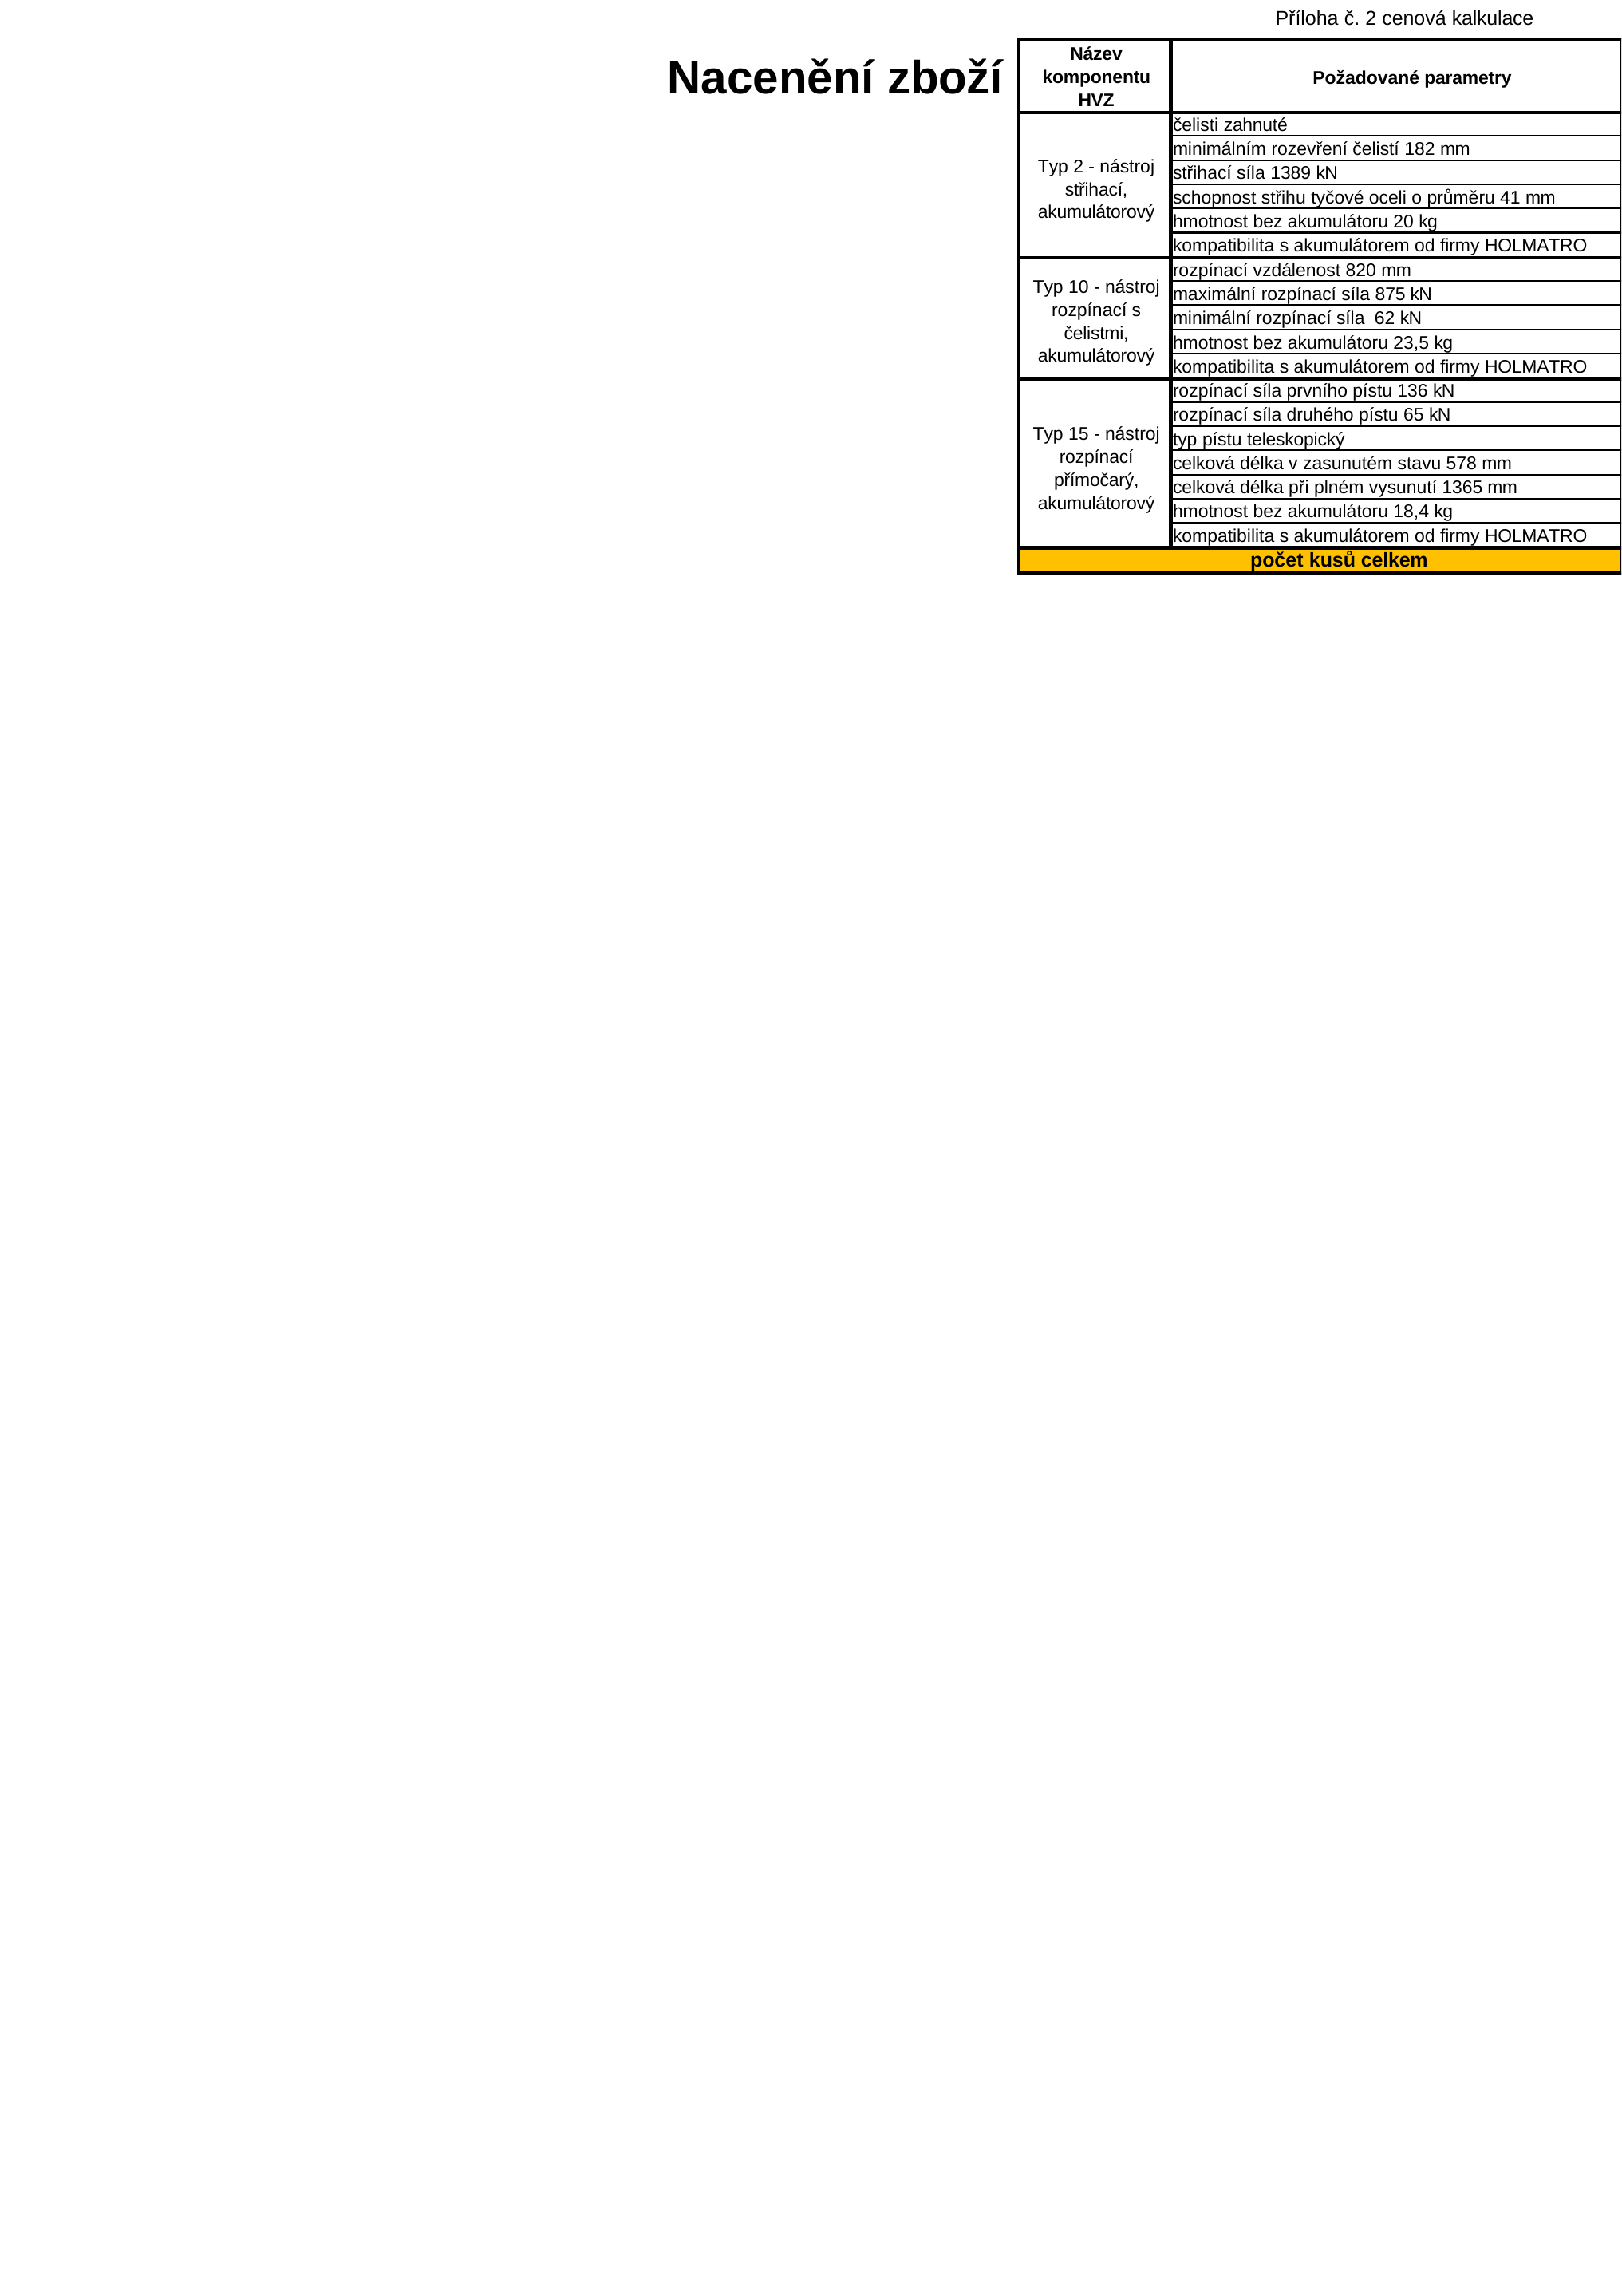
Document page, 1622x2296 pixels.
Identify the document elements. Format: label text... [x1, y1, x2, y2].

text Příloha č. 2 cenová kalkulace [1275, 6, 1550, 30]
table_cell střihací síla 1389 kN [1173, 161, 1620, 184]
table_cell počet kusů celkem [1020, 550, 1620, 571]
table_cell minimální rozpínací síla 62 kN [1173, 306, 1620, 329]
table_cell Typ 15 - nástroj rozpínací přímočarý, akumulátorový [1020, 381, 1169, 546]
table_cell kompatibilita s akumulátorem od firmy HOLMATRO [1173, 524, 1620, 546]
table_cell hmotnost bez akumulátoru 20 kg [1173, 209, 1620, 231]
table_cell kompatibilita s akumulátorem od firmy HOLMATRO [1173, 234, 1620, 256]
table_cell hmotnost bez akumulátoru 18,4 kg [1173, 500, 1620, 522]
table_cell maximální rozpínací síla 875 kN [1173, 282, 1620, 304]
table_cell schopnost střihu tyčové oceli o průměru 41 mm [1173, 185, 1620, 207]
table_cell Typ 2 - nástroj střihací, akumulátorový [1020, 114, 1169, 256]
table_cell kompatibilita s akumulátorem od firmy HOLMATRO [1173, 354, 1620, 377]
table_header Požadované parametry [1173, 41, 1620, 111]
text Nacenění zboží [668, 50, 1003, 104]
table_cell celková délka při plném vysunutí 1365 mm [1173, 476, 1620, 498]
table_cell Typ 10 - nástroj rozpínací s čelistmi, akumulátorový [1020, 259, 1169, 377]
table_cell rozpínací vzdálenost 820 mm [1173, 259, 1620, 280]
table_cell hmotnost bez akumulátoru 23,5 kg [1173, 330, 1620, 353]
table_cell rozpínací síla prvního pístu 136 kN [1173, 381, 1620, 401]
table_cell minimálním rozevření čelistí 182 mm [1173, 136, 1620, 159]
table_header Název komponentu HVZ [1020, 41, 1169, 111]
table_cell čelisti zahnuté [1173, 114, 1620, 135]
table_cell typ pístu teleskopický [1173, 427, 1620, 449]
table_cell celková délka v zasunutém stavu 578 mm [1173, 451, 1620, 473]
table_cell rozpínací síla druhého pístu 65 kN [1173, 403, 1620, 425]
